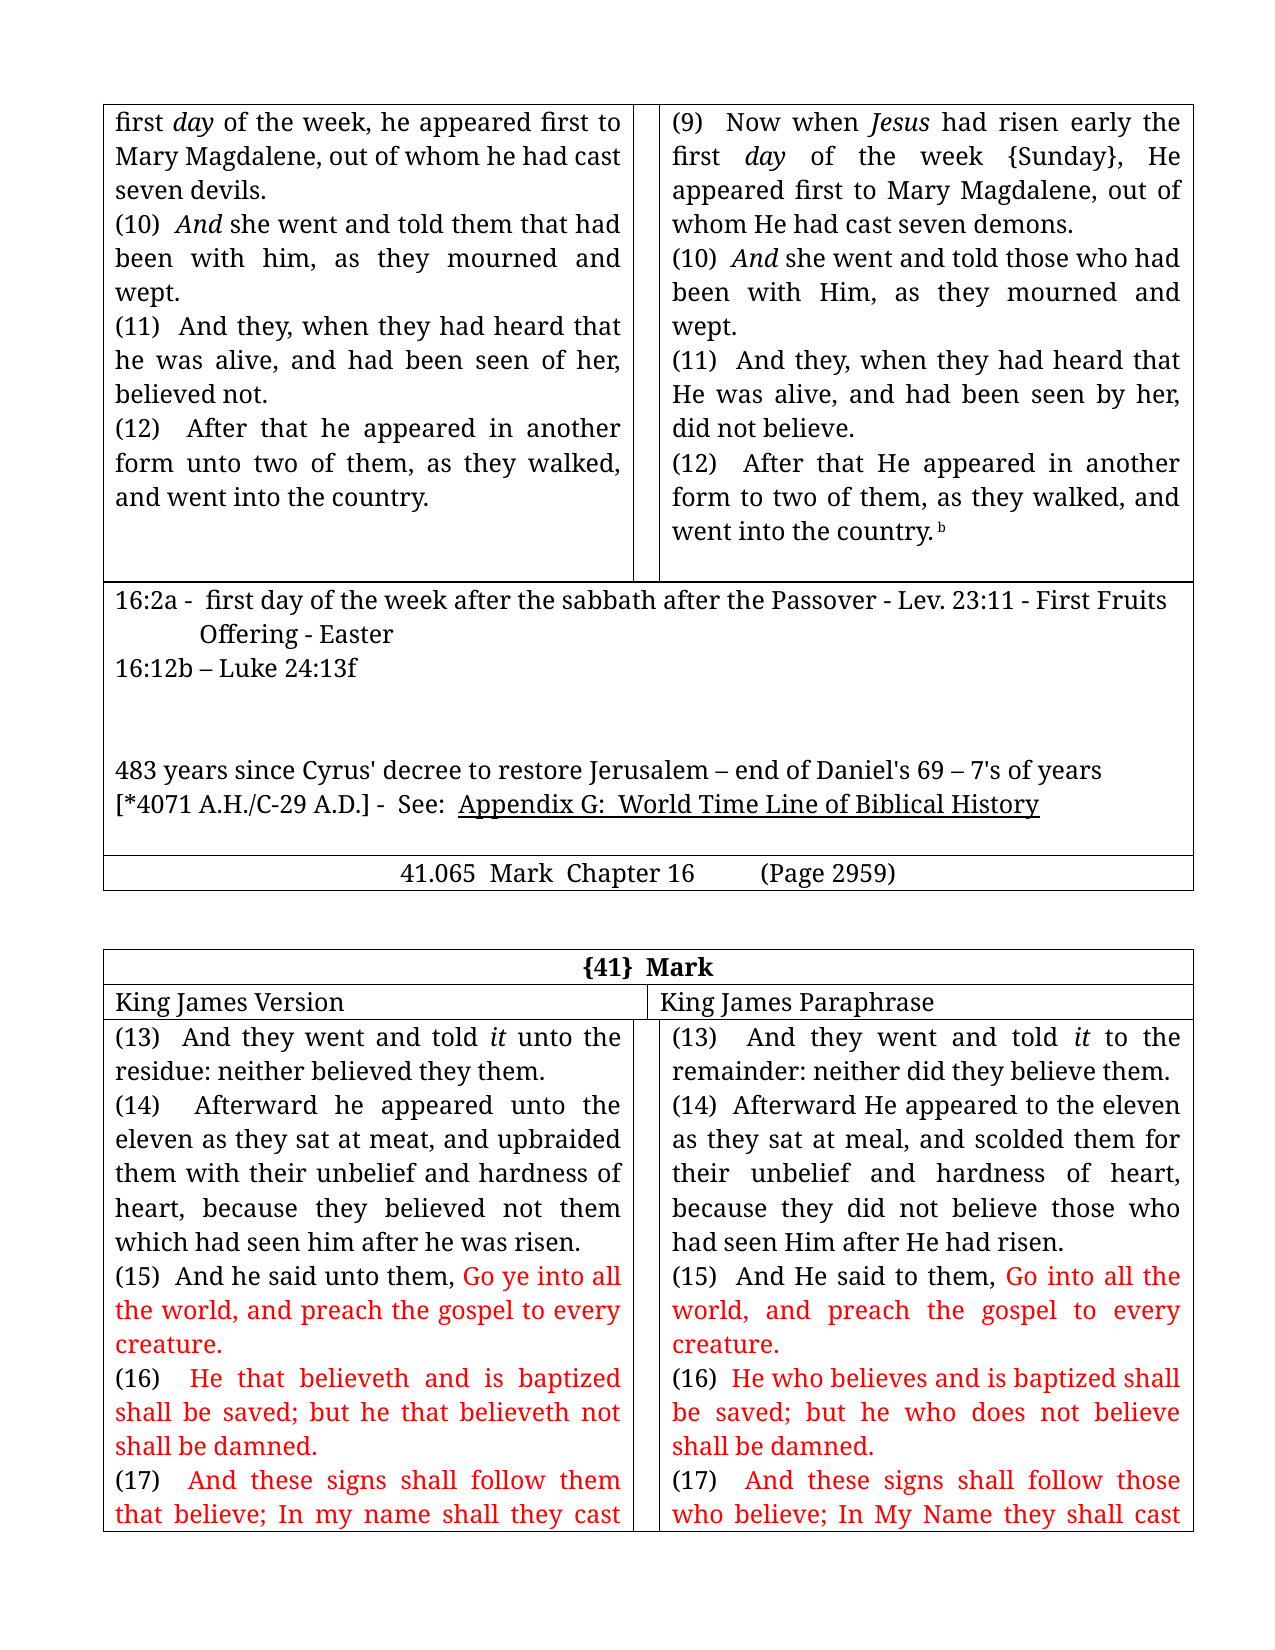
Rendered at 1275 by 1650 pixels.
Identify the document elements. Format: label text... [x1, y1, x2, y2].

table_cell (13) And they went and told it unto the residue: neither believed they them. (14) Afterward he appeared unto the eleven as they sat at meat, and upbraided them with their unbelief and hardness of heart, because they believed not them which had seen him after he was risen. (15) And he said unto them, Go ye into all the world, and preach the gospel to every creature. (16) He that believeth and is baptized shall be saved; but he that believeth not shall be damned. (17) And these signs shall follow them that believe; In my name shall they cast [104, 1020, 633, 1531]
table_cell King James Version [104, 985, 647, 1019]
table_cell King James Paraphrase [648, 985, 1193, 1019]
table_header {41} Mark [104, 950, 1193, 984]
table_cell 41.065 Mark Chapter 16 (Page 2959) [104, 856, 1193, 890]
table_cell (13) And they went and told it to the remainder: neither did they believe them. (14) Afterward He appeared to the eleven as they sat at meal, and scolded them for their unbelief and hardness of heart, because they did not believe those who had seen Him after He had risen. (15) And He said to them, Go into all the world, and preach the gospel to every creature. (16) He who believes and is baptized shall be saved; but he who does not believe shall be damned. (17) And these signs shall follow those who believe; In My Name they shall cast [660, 1020, 1193, 1531]
table_cell [634, 1020, 659, 1531]
table_cell 16:2a - first day of the week after the sabbath after the Passover - Lev. 23:11 - First Fruits Offering - Easter 16:12b – Luke 24:13f 483 years since Cyrus' decree to restore Jerusalem – end of Daniel's 69 – 7's of years [*4071 A.H./C-29 A.D.] - See: Appendix G: World Time Line of Biblical History [104, 583, 1193, 855]
table_cell first day of the week, he appeared first to Mary Magdalene, out of whom he had cast seven devils. (10) And she went and told them that had been with him, as they mourned and wept. (11) And they, when they had heard that he was alive, and had been seen of her, believed not. (12) After that he appeared in another form unto two of them, as they walked, and went into the country. [104, 105, 633, 581]
table_cell (9) Now when Jesus had risen early the first day of the week {Sunday}, He appeared first to Mary Magdalene, out of whom He had cast seven demons. (10) And she went and told those who had been with Him, as they mourned and wept. (11) And they, when they had heard that He was alive, and had been seen by her, did not believe. (12) After that He appeared in another form to two of them, as they walked, and went into the country. b [660, 105, 1193, 581]
table_cell [634, 105, 659, 581]
